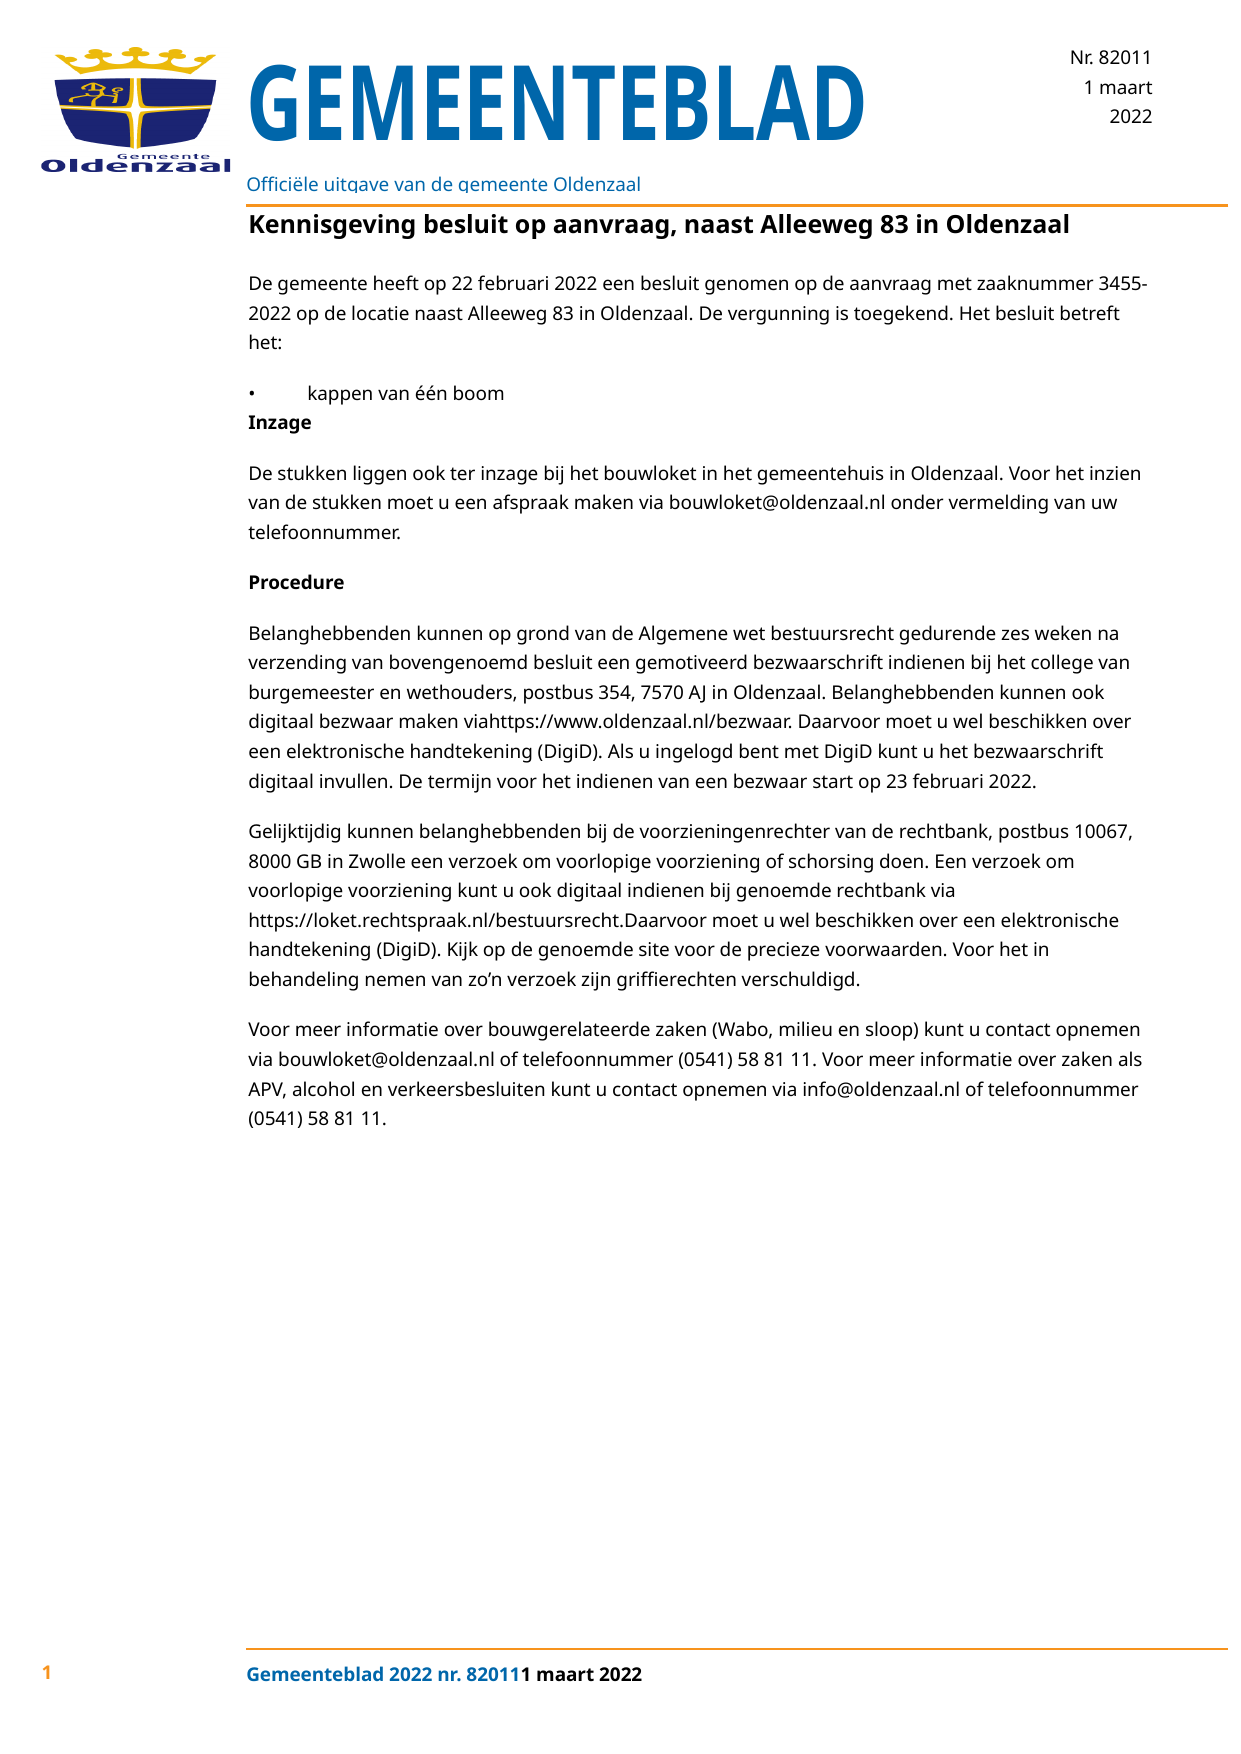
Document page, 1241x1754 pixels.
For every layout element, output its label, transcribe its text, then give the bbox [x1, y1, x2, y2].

text Inzage [248, 409, 1152, 435]
picture [41, 47, 231, 172]
text Belanghebbenden kunnen op grond van de Algemene wet bestuursrecht gedurende zes weken na verzending van bovengenoemd besluit een gemotiveerd bezwaarschrift indienen bij het college van burgemeester en wethouders, postbus 354, 7570 AJ in Oldenzaal. Belanghebbenden kunnen ook digitaal bezwaar maken viahttps://www.oldenzaal.nl/bezwaar. Daarvoor moet u wel beschikken over een elektronische handtekening (DigiD). Als u ingelogd bent met DigiD kunt u het bezwaarschrift digitaal invullen. De termijn voor het indienen van een bezwaar start op 23 februari 2022. [248, 620, 1152, 793]
text De stukken liggen ook ter inzage bij het bouwloket in het gemeentehuis in Oldenzaal. Voor het inzien van de stukken moet u een afspraak maken via bouwloket@oldenzaal.nl onder vermelding van uw telefoonnummer. [248, 460, 1152, 545]
text Procedure [248, 569, 1152, 595]
text Kennisgeving besluit op aanvraag, naast Alleeweg 83 in Oldenzaal [248, 207, 1152, 241]
list kappen van één boom [248, 380, 1152, 406]
text Gelijktijdig kunnen belanghebbenden bij de voorzieningenrechter van de rechtbank, postbus 10067, 8000 GB in Zwolle een verzoek om voorlopige voorziening of schorsing doen. Een verzoek om voorlopige voorziening kunt u ook digitaal indienen bij genoemde rechtbank via https://loket.rechtspraak.nl/bestuursrecht.Daarvoor moet u wel beschikken over een elektronische handtekening (DigiD). Kijk op de genoemde site voor de precieze voorwaarden. Voor het in behandeling nemen van zo’n verzoek zijn griffierechten verschuldigd. [248, 818, 1152, 992]
text De gemeente heeft op 22 februari 2022 een besluit genomen op de aanvraag met zaaknummer 3455-2022 op de locatie naast Alleeweg 83 in Oldenzaal. De vergunning is toegekend. Het besluit betreft het: [248, 270, 1152, 355]
text Voor meer informatie over bouwgerelateerde zaken (Wabo, milieu en sloop) kunt u contact opnemen via bouwloket@oldenzaal.nl of telefoonnummer (0541) 58 81 11. Voor meer informatie over zaken als APV, alcohol en verkeersbesluiten kunt u contact opnemen via info@oldenzaal.nl of telefoonnummer (0541) 58 81 11. [248, 1017, 1152, 1131]
